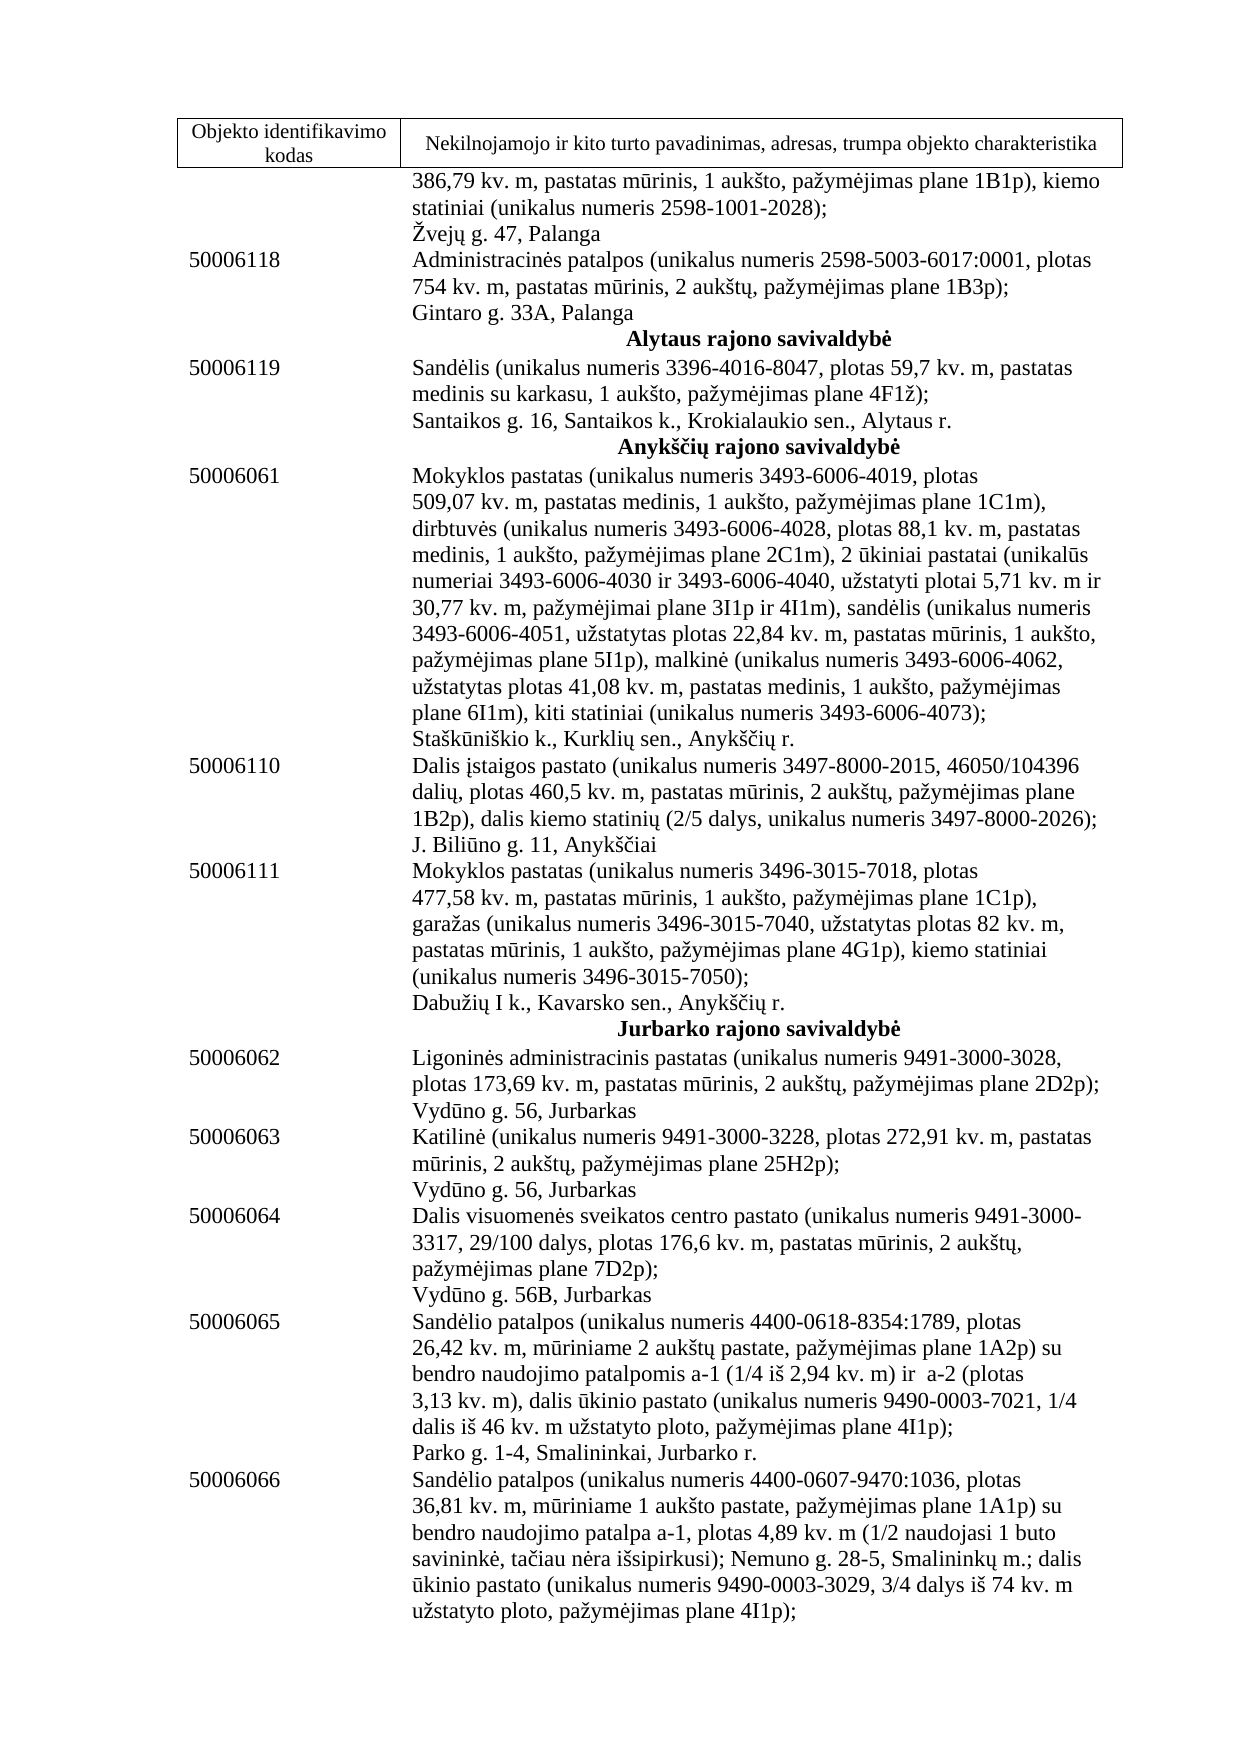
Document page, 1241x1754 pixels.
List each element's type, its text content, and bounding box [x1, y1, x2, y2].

table_cell [1117, 462, 1122, 752]
table_header Nekilnojamojo ir kito turto pavadinimas, adresas, trumpa objekto charakteristika [401, 119, 1122, 167]
table_cell [1117, 1202, 1122, 1308]
table_cell 386,79 kv. m, pastatas mūrinis, 1 aukšto, pažymėjimas plane 1B1p), kiemo statiniai (unikalus numeris 2598-1001-2028); Žvejų g. 47, Palanga [401, 168, 1117, 246]
table_cell 50006062 [177, 1044, 401, 1123]
table_cell 50006111 [177, 857, 401, 1015]
table_cell Administracinės patalpos (unikalus numeris 2598-5003-6017:0001, plotas 754 kv. m, pastatas mūrinis, 2 aukštų, pažymėjimas plane 1B3p); Gintaro g. 33A, Palanga [401, 246, 1117, 325]
table_cell 50006065 [177, 1308, 401, 1466]
table_cell [1117, 246, 1122, 325]
table_cell Mokyklos pastatas (unikalus numeris 3496-3015-7018, plotas 477,58 kv. m, pastatas mūrinis, 1 aukšto, pažymėjimas plane 1C1p), garažas (unikalus numeris 3496-3015-7040, užstatytas plotas 82 kv. m, pastatas mūrinis, 1 aukšto, pažymėjimas plane 4G1p), kiemo statiniai (unikalus numeris 3496-3015-7050); Dabužių I k., Kavarsko sen., Anykščių r. [401, 857, 1117, 1015]
table_cell Ligoninės administracinis pastatas (unikalus numeris 9491-3000-3028, plotas 173,69 kv. m, pastatas mūrinis, 2 aukštų, pažymėjimas plane 2D2p); Vydūno g. 56, Jurbarkas [401, 1044, 1117, 1123]
table_cell [177, 168, 401, 246]
table_cell [1117, 354, 1122, 433]
table_cell [1117, 1015, 1122, 1044]
table_cell 50006119 [177, 354, 401, 433]
table_cell Alytaus rajono savivaldybė [401, 325, 1117, 354]
table_cell [1117, 1308, 1122, 1466]
table_cell Sandėlio patalpos (unikalus numeris 4400-0607-9470:1036, plotas 36,81 kv. m, mūriniame 1 aukšto pastate, pažymėjimas plane 1A1p) su bendro naudojimo patalpa a-1, plotas 4,89 kv. m (1/2 naudojasi 1 buto savininkė, tačiau nėra išsipirkusi); Nemuno g. 28-5, Smalininkų m.; dalis ūkinio pastato (unikalus numeris 9490-0003-3029, 3/4 dalys iš 74 kv. m užstatyto ploto, pažymėjimas plane 4I1p); [401, 1466, 1117, 1624]
table_cell [177, 433, 401, 462]
table_cell [1117, 1466, 1122, 1624]
table_cell [1117, 433, 1122, 462]
table_cell 50006061 [177, 462, 401, 752]
table_cell Dalis įstaigos pastato (unikalus numeris 3497-8000-2015, 46050/104396 dalių, plotas 460,5 kv. m, pastatas mūrinis, 2 aukštų, pažymėjimas plane 1B2p), dalis kiemo statinių (2/5 dalys, unikalus numeris 3497-8000-2026); J. Biliūno g. 11, Anykščiai [401, 752, 1117, 857]
table_cell [1117, 752, 1122, 857]
table_cell Katilinė (unikalus numeris 9491-3000-3228, plotas 272,91 kv. m, pastatas mūrinis, 2 aukštų, pažymėjimas plane 25H2p); Vydūno g. 56, Jurbarkas [401, 1123, 1117, 1202]
table_cell [177, 1015, 401, 1044]
table_cell 50006063 [177, 1123, 401, 1202]
table_cell [177, 325, 401, 354]
table_cell Sandėlio patalpos (unikalus numeris 4400-0618-8354:1789, plotas 26,42 kv. m, mūriniame 2 aukštų pastate, pažymėjimas plane 1A2p) su bendro naudojimo patalpomis a-1 (1/4 iš 2,94 kv. m) ir a-2 (plotas 3,13 kv. m), dalis ūkinio pastato (unikalus numeris 9490-0003-7021, 1/4 dalis iš 46 kv. m užstatyto ploto, pažymėjimas plane 4I1p); Parko g. 1-4, Smalininkai, Jurbarko r. [401, 1308, 1117, 1466]
table_cell [1117, 1123, 1122, 1202]
table_header Objekto identifikavimo kodas [178, 119, 400, 167]
table_cell Dalis visuomenės sveikatos centro pastato (unikalus numeris 9491-3000-3317, 29/100 dalys, plotas 176,6 kv. m, pastatas mūrinis, 2 aukštų, pažymėjimas plane 7D2p); Vydūno g. 56B, Jurbarkas [401, 1202, 1117, 1308]
table_cell Anykščių rajono savivaldybė [401, 433, 1117, 462]
table_cell Sandėlis (unikalus numeris 3396-4016-8047, plotas 59,7 kv. m, pastatas medinis su karkasu, 1 aukšto, pažymėjimas plane 4F1ž); Santaikos g. 16, Santaikos k., Krokialaukio sen., Alytaus r. [401, 354, 1117, 433]
table_cell [1117, 1044, 1122, 1123]
table_cell Mokyklos pastatas (unikalus numeris 3493-6006-4019, plotas 509,07 kv. m, pastatas medinis, 1 aukšto, pažymėjimas plane 1C1m), dirbtuvės (unikalus numeris 3493-6006-4028, plotas 88,1 kv. m, pastatas medinis, 1 aukšto, pažymėjimas plane 2C1m), 2 ūkiniai pastatai (unikalūs numeriai 3493-6006-4030 ir 3493-6006-4040, užstatyti plotai 5,71 kv. m ir 30,77 kv. m, pažymėjimai plane 3I1p ir 4I1m), sandėlis (unikalus numeris 3493-6006-4051, užstatytas plotas 22,84 kv. m, pastatas mūrinis, 1 aukšto, pažymėjimas plane 5I1p), malkinė (unikalus numeris 3493-6006-4062, užstatytas plotas 41,08 kv. m, pastatas medinis, 1 aukšto, pažymėjimas plane 6I1m), kiti statiniai (unikalus numeris 3493-6006-4073); Staškūniškio k., Kurklių sen., Anykščių r. [401, 462, 1117, 752]
table_cell 50006110 [177, 752, 401, 857]
table_cell Jurbarko rajono savivaldybė [401, 1015, 1117, 1044]
table_cell [1117, 857, 1122, 1015]
table_cell [1117, 325, 1122, 354]
table_cell [1117, 168, 1122, 246]
table_cell 50006064 [177, 1202, 401, 1308]
table_cell 50006066 [177, 1466, 401, 1624]
table_cell 50006118 [177, 246, 401, 325]
